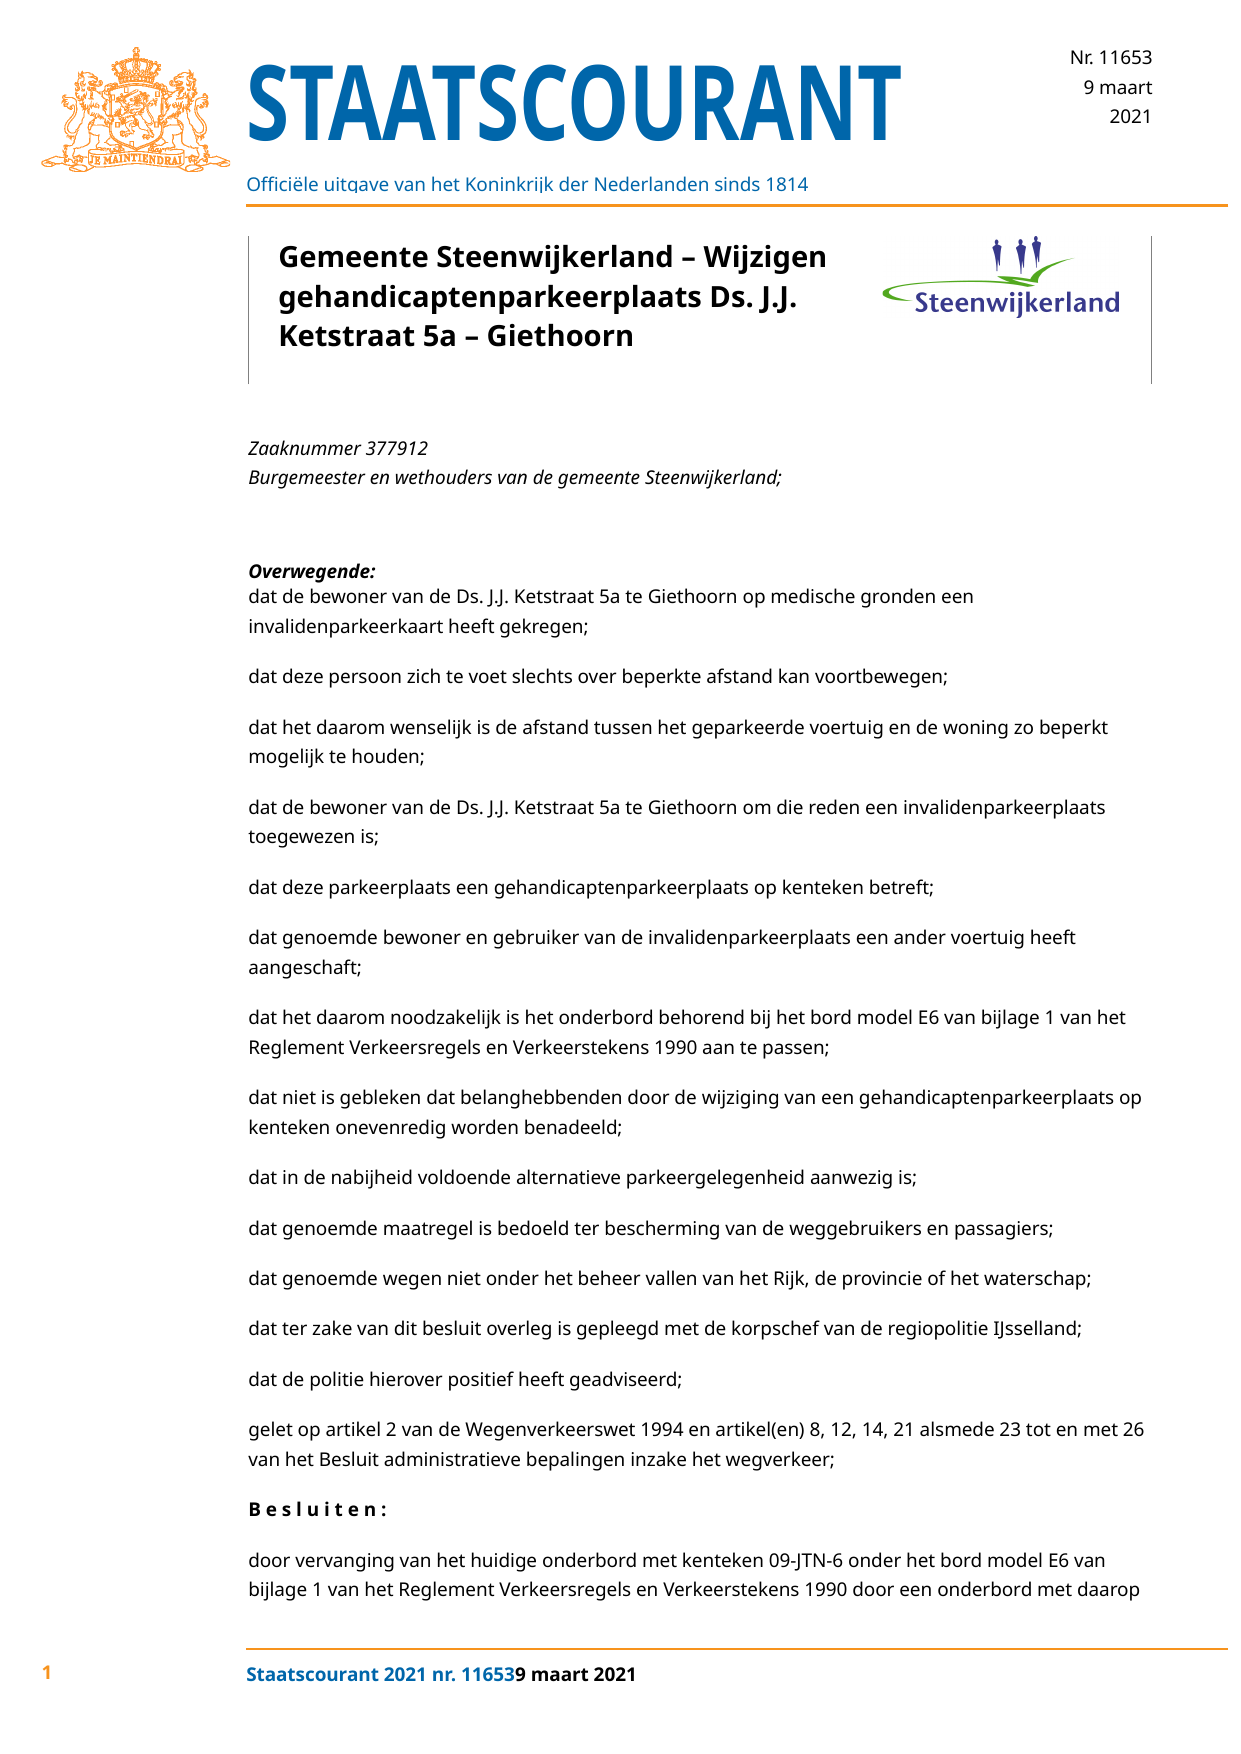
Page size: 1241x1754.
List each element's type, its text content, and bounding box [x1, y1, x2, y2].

text Zaaknummer 377912 [248, 435, 1152, 460]
text Burgemeester en wethouders van de gemeente Steenwijkerland; [248, 464, 1152, 490]
text dat het daarom noodzakelijk is het onderbord behorend bij het bord model E6 van bijlage 1 van het Reglement Verkeersregels en Verkeerstekens 1990 aan te passen; [248, 1004, 1152, 1060]
text gelet op artikel 2 van de Wegenverkeerswet 1994 en artikel(en) 8, 12, 14, 21 alsmede 23 tot en met 26 van het Besluit administratieve bepalingen inzake het wegverkeer; [248, 1416, 1152, 1472]
picture [882, 236, 1119, 318]
text B e s l u i t e n : [248, 1496, 1152, 1522]
text dat niet is gebleken dat belanghebbenden door de wijziging van een gehandicaptenparkeerplaats op kenteken onevenredig worden benadeeld; [248, 1084, 1152, 1140]
text dat genoemde bewoner en gebruiker van de invalidenparkeerplaats een ander voertuig heeft aangeschaft; [248, 924, 1152, 980]
text dat deze parkeerplaats een gehandicaptenparkeerplaats op kenteken betreft; [248, 874, 1152, 900]
table_header [850, 236, 1151, 384]
text dat het daarom wenselijk is de afstand tussen het geparkeerde voertuig en de woning zo beperkt mogelijk te houden; [248, 714, 1152, 769]
text Overwegende: [248, 558, 1152, 583]
text door vervanging van het huidige onderbord met kenteken 09-JTN-6 onder het bord model E6 van bijlage 1 van het Reglement Verkeersregels en Verkeerstekens 1990 door een onderbord met daarop [248, 1547, 1152, 1602]
text dat de bewoner van de Ds. J.J. Ketstraat 5a te Giethoorn op medische gronden een invalidenparkeerkaart heeft gekregen; [248, 583, 1152, 639]
text dat deze persoon zich te voet slechts over beperkte afstand kan voortbewegen; [248, 663, 1152, 689]
picture [41, 47, 231, 172]
table_header Gemeente Steenwijkerland – Wijzigen gehandicaptenparkeerplaats Ds. J.J. Ketstraat 5a – Giethoorn [249, 236, 850, 384]
text dat ter zake van dit besluit overleg is gepleegd met de korpschef van de regiopolitie IJsselland; [248, 1316, 1152, 1341]
text dat genoemde maatregel is bedoeld ter bescherming van de weggebruikers en passagiers; [248, 1215, 1152, 1241]
text dat de bewoner van de Ds. J.J. Ketstraat 5a te Giethoorn om die reden een invalidenparkeerplaats toegewezen is; [248, 794, 1152, 849]
text dat genoemde wegen niet onder het beheer vallen van het Rijk, de provincie of het waterschap; [248, 1265, 1152, 1291]
text dat de politie hierover positief heeft geadviseerd; [248, 1366, 1152, 1392]
text dat in de nabijheid voldoende alternatieve parkeergelegenheid aanwezig is; [248, 1164, 1152, 1190]
